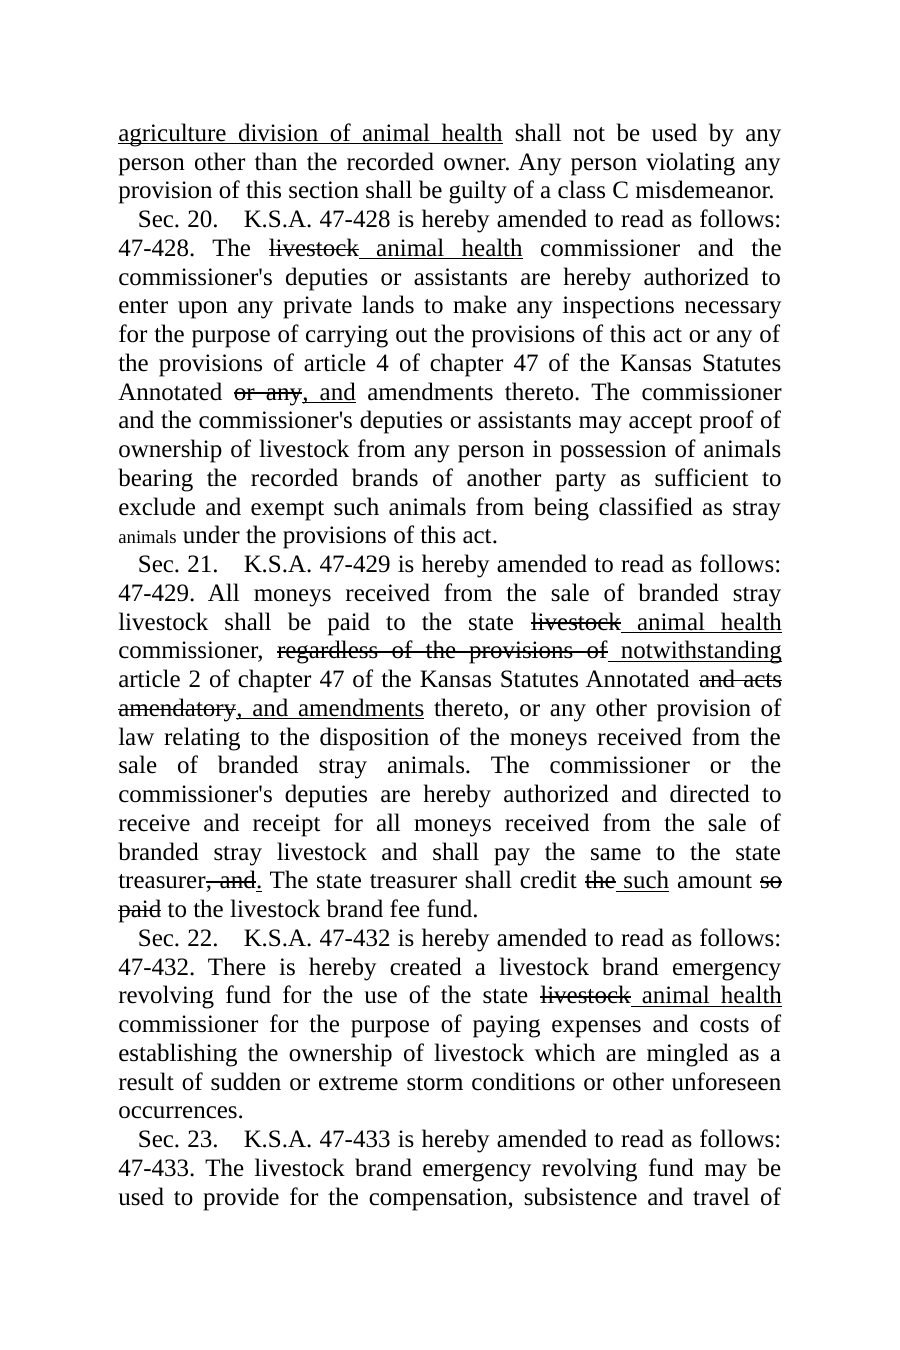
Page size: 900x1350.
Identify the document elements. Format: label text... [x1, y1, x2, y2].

text Sec. 21. K.S.A. 47-429 is hereby amended to read as follows: 47-429. All moneys received from the sale of branded stray livestock shall be paid to the state livestock animal health commissioner, regardless of the provisions of notwithstanding article 2 of chapter 47 of the Kansas Statutes Annotated and acts amendatory, and amendments thereto, or any other provision of law relating to the disposition of the moneys received from the sale of branded stray animals. The commissioner or the commissioner's deputies are hereby authorized and directed to receive and receipt for all moneys received from the sale of branded stray livestock and shall pay the same to the state treasurer, and. The state treasurer shall credit the such amount so paid to the livestock brand fee fund. [118, 549, 782, 923]
text Sec. 23. K.S.A. 47-433 is hereby amended to read as follows: 47-433. The livestock brand emergency revolving fund may be used to provide for the compensation, subsistence and travel of [118, 1124, 782, 1211]
text Sec. 22. K.S.A. 47-432 is hereby amended to read as follows: 47-432. There is hereby created a livestock brand emergency revolving fund for the use of the state livestock animal health commissioner for the purpose of paying expenses and costs of establishing the ownership of livestock which are mingled as a result of sudden or extreme storm conditions or other unforeseen occurrences. [118, 923, 782, 1124]
text Sec. 20. K.S.A. 47-428 is hereby amended to read as follows: 47-428. The livestock animal health commissioner and the commissioner's deputies or assistants are hereby authorized to enter upon any private lands to make any inspections necessary for the purpose of carrying out the provisions of this act or any of the provisions of article 4 of chapter 47 of the Kansas Statutes Annotated or any, and amendments thereto. The commissioner and the commissioner's deputies or assistants may accept proof of ownership of livestock from any person in possession of animals bearing the recorded brands of another party as sufficient to exclude and exempt such animals from being classified as stray animals under the provisions of this act. [118, 204, 782, 549]
text agriculture division of animal health shall not be used by any person other than the recorded owner. Any person violating any provision of this section shall be guilty of a class C misdemeanor. [118, 118, 782, 204]
